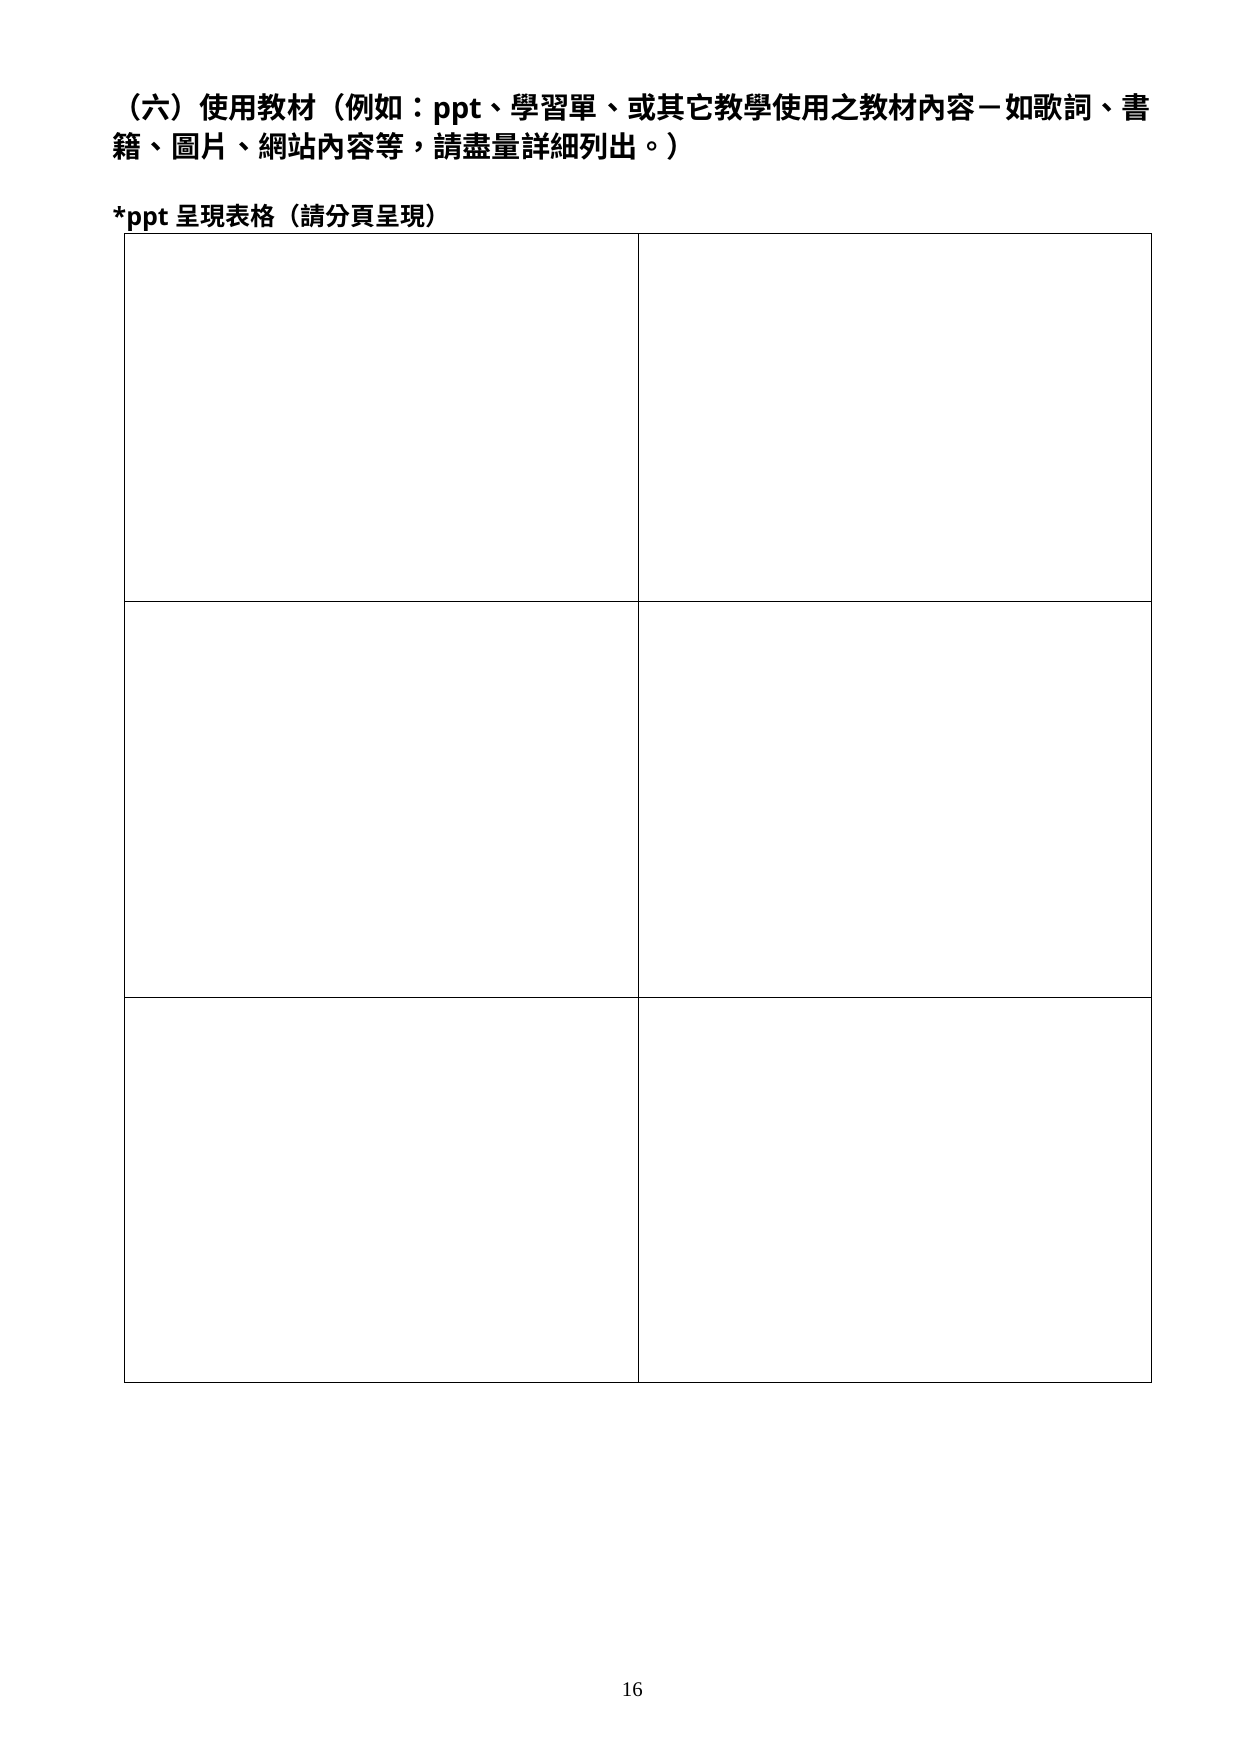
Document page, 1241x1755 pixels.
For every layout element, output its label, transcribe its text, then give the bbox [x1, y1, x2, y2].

text （六）使用教材（例如：ppt、學習單、或其它教學使用之教材內容－如歌詞、書籍、圖片、網站內容等，請盡量詳細列出。） [112, 87, 1152, 166]
table_cell [639, 998, 1151, 1382]
text *ppt 呈現表格（請分頁呈現） [112, 197, 1172, 233]
table_cell [125, 998, 638, 1382]
table_header [125, 234, 638, 601]
table_cell [639, 602, 1151, 997]
table_header [639, 234, 1151, 601]
table_cell [125, 602, 638, 997]
